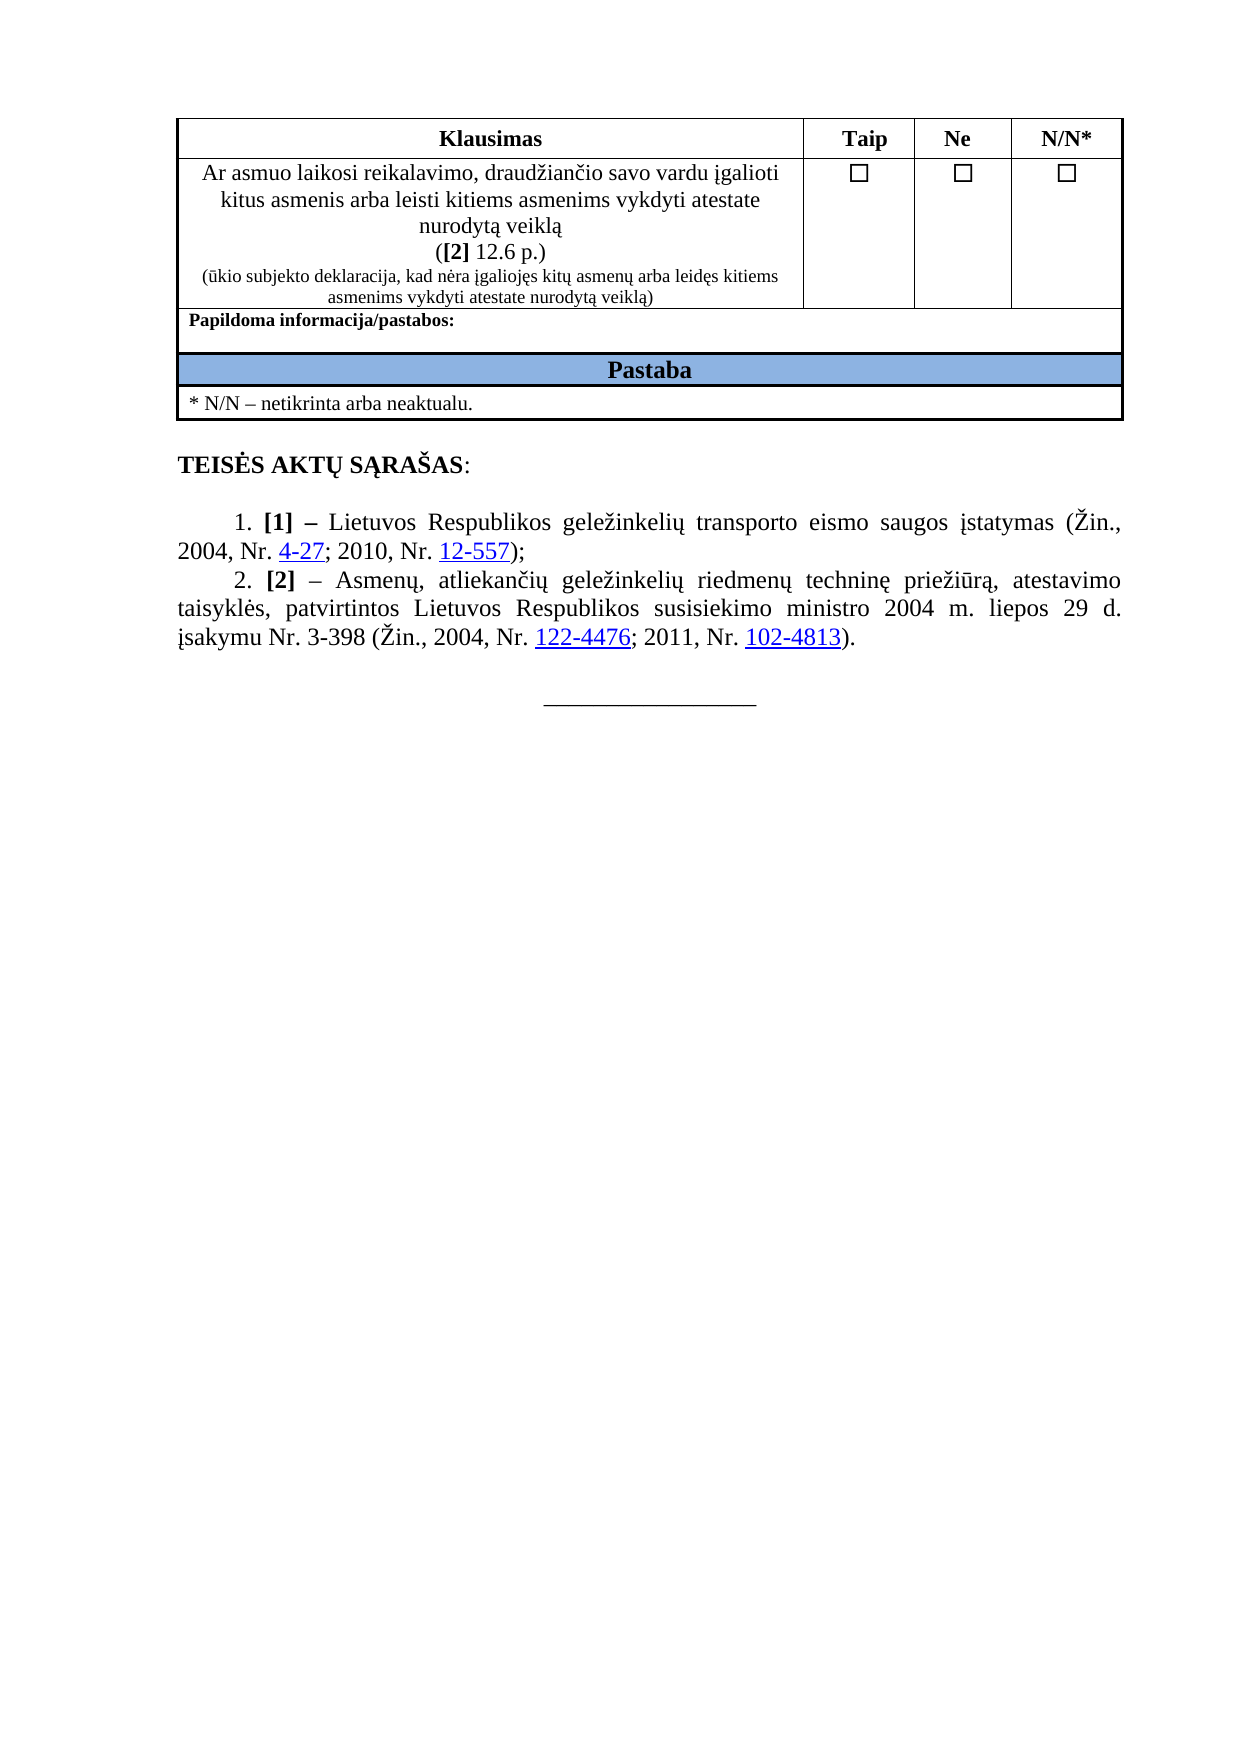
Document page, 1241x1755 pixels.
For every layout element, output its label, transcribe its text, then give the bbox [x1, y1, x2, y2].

text 2. [2] – Asmenų, atliekančių geležinkelių riedmenų techninę priežiūrą, atestavimo taisyklės, patvirtintos Lietuvos Respublikos susisiekimo ministro 2004 m. liepos 29 d. įsakymu Nr. 3-398 (Žin., 2004, Nr. 122-4476; 2011, Nr. 102-4813). [177, 565, 1122, 651]
table_cell Klausimas [179, 119, 803, 158]
table_cell * N/N – netikrinta arba neaktualu. [179, 387, 1121, 418]
table_cell Taip [804, 119, 914, 158]
table_cell [] [1012, 159, 1121, 308]
text TEISĖS AKTŲ SĄRAŠAS: [177, 450, 1122, 478]
table_cell Pastaba [179, 355, 1121, 384]
table_cell [] [804, 159, 914, 308]
table_cell N/N* [1012, 119, 1121, 158]
table_cell Ne [915, 119, 1011, 158]
table_cell Papildoma informacija/pastabos: [179, 309, 1121, 352]
table_cell [] [915, 159, 1011, 308]
text _________________ [177, 680, 1122, 708]
table_cell Ar asmuo laikosi reikalavimo, draudžiančio savo vardu įgalioti kitus asmenis arba leisti kitiems asmenims vykdyti atestate nurodytą veiklą ([2] 12.6 p.) (ūkio subjekto deklaracija, kad nėra įgaliojęs kitų asmenų arba leidęs kitiems asmenims vykdyti atestate nurodytą veiklą) [179, 159, 803, 308]
text 1. [1] – Lietuvos Respublikos geležinkelių transporto eismo saugos įstatymas (Žin., 2004, Nr. 4-27; 2010, Nr. 12-557); [177, 507, 1122, 565]
